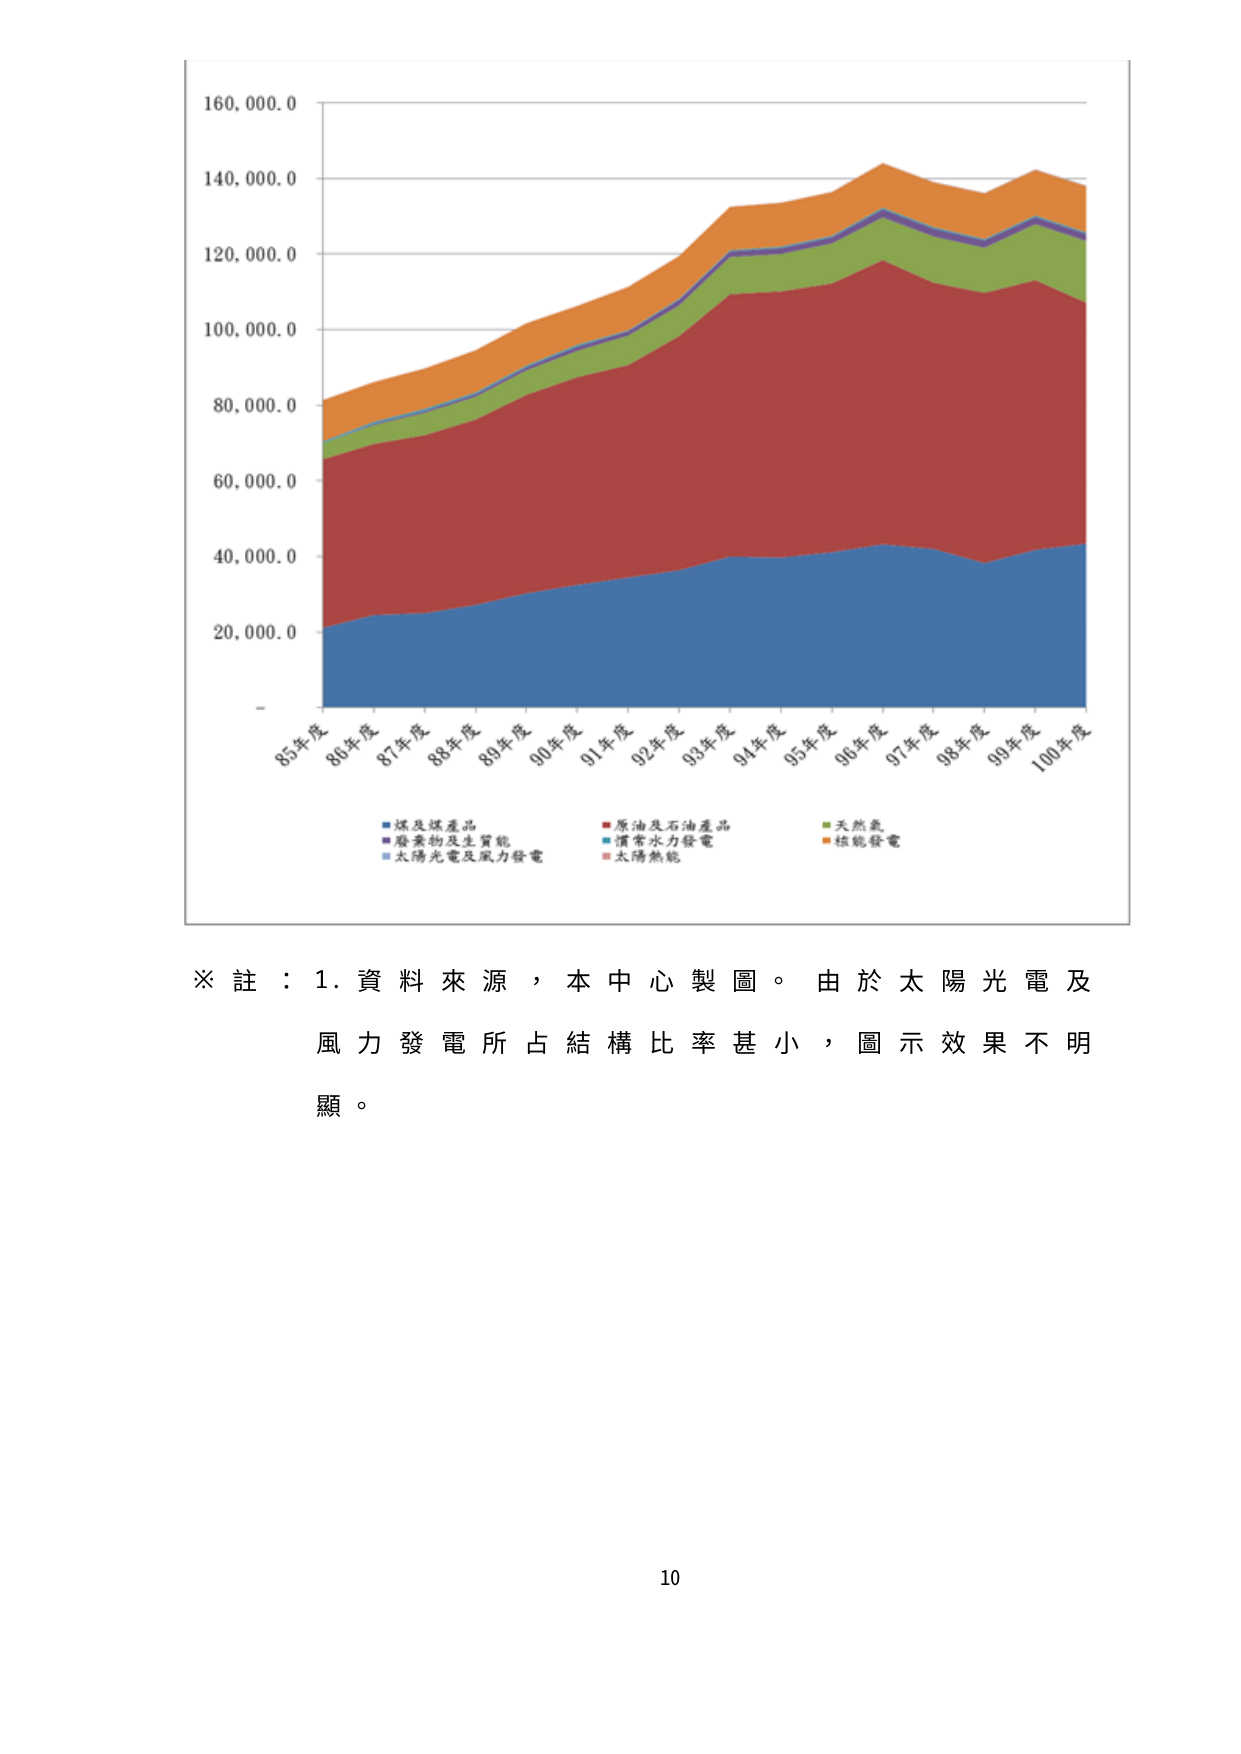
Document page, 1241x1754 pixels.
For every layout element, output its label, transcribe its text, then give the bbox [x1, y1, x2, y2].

text ※註：1.資料來源，本中心製圖。由於太陽光電及風力發電所占結構比率甚小，圖示效果不明顯。 [183, 937, 1102, 1125]
